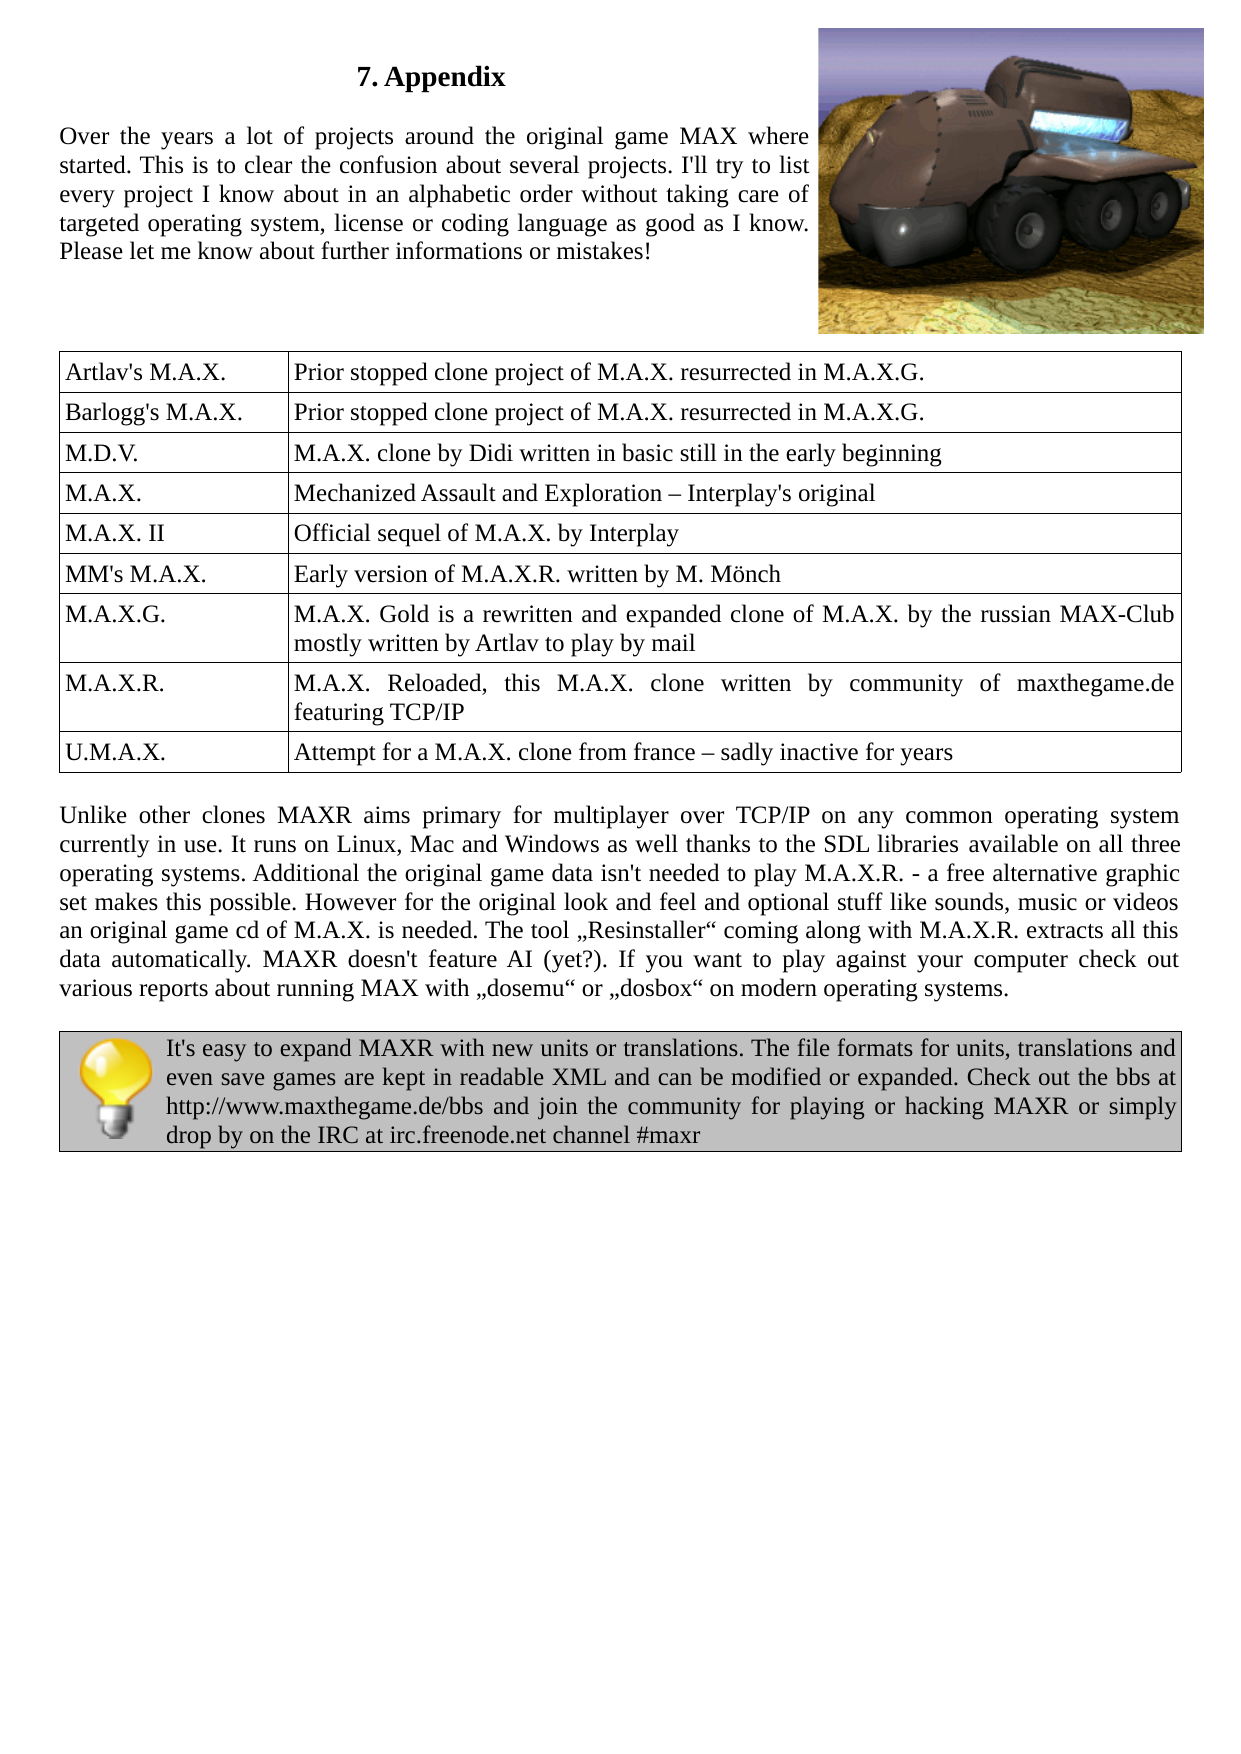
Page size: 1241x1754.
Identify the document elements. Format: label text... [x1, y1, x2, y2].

table_header Prior stopped clone project of M.A.X. resurrected in M.A.X.G. [289, 352, 1181, 392]
text [815, 25, 1207, 336]
table_cell Prior stopped clone project of M.A.X. resurrected in M.A.X.G. [289, 393, 1181, 432]
table_cell Official sequel of M.A.X. by Interplay [289, 514, 1181, 553]
picture [65, 1038, 166, 1139]
text Unlike other clones MAXR aims primary for multiplayer over TCP/IP on any common operating system currently in use. It runs on Linux, Mac and Windows as well thanks to the SDL libraries available on all three operating systems. Additional the original game data isn't needed to play M.A.X.R. - a free alternative graphic set makes this possible. However for the original look and feel and optional stuff like sounds, music or videos an original game cd of M.A.X. is needed. The tool „Resinstaller“ coming along with M.A.X.R. extracts all this data automatically. MAXR doesn't feature AI (yet?). If you want to play against your computer check out various reports about running MAX with „dosemu“ or „dosbox“ on modern operating systems. [59, 801, 1181, 1002]
table_cell M.A.X. [60, 473, 288, 513]
table_cell MM's M.A.X. [60, 554, 288, 593]
table_cell U.M.A.X. [60, 732, 288, 772]
table_cell M.A.X. Reloaded, this M.A.X. clone written by community of maxthegame.de featuring TCP/IP [289, 663, 1181, 731]
text 7. Appendix [59, 59, 810, 93]
table_cell Attempt for a M.A.X. clone from france – sadly inactive for years [289, 732, 1181, 772]
table_cell Barlogg's M.A.X. [60, 393, 288, 432]
table_cell Early version of M.A.X.R. written by M. Mönch [289, 554, 1181, 593]
picture [818, 28, 1204, 334]
table_cell M.D.V. [60, 433, 288, 472]
table_cell M.A.X. Gold is a rewritten and expanded clone of M.A.X. by the russian MAX-Club mostly written by Artlav to play by mail [289, 594, 1181, 662]
text It's easy to expand MAXR with new units or translations. The file formats for units, translations and even save games are kept in readable XML and can be modified or expanded. Check out the bbs at http://www.maxthegame.de/bbs and join the community for playing or hacking MAXR or simply drop by on the IRC at irc.freenode.net channel #maxr [60, 1032, 1181, 1151]
table_cell Mechanized Assault and Exploration – Interplay's original [289, 473, 1181, 513]
table_cell M.A.X.R. [60, 663, 288, 731]
table_cell M.A.X. clone by Didi written in basic still in the early beginning [289, 433, 1181, 472]
text Over the years a lot of projects around the original game MAX where started. This is to clear the confusion about several projects. I'll try to list every project I know about in an alphabetic order without taking care of targeted operating system, license or coding language as good as I know. Please let me know about further informations or mistakes! [59, 121, 810, 265]
table_header Artlav's M.A.X. [60, 352, 288, 392]
table_cell M.A.X. II [60, 514, 288, 553]
table_cell M.A.X.G. [60, 594, 288, 662]
